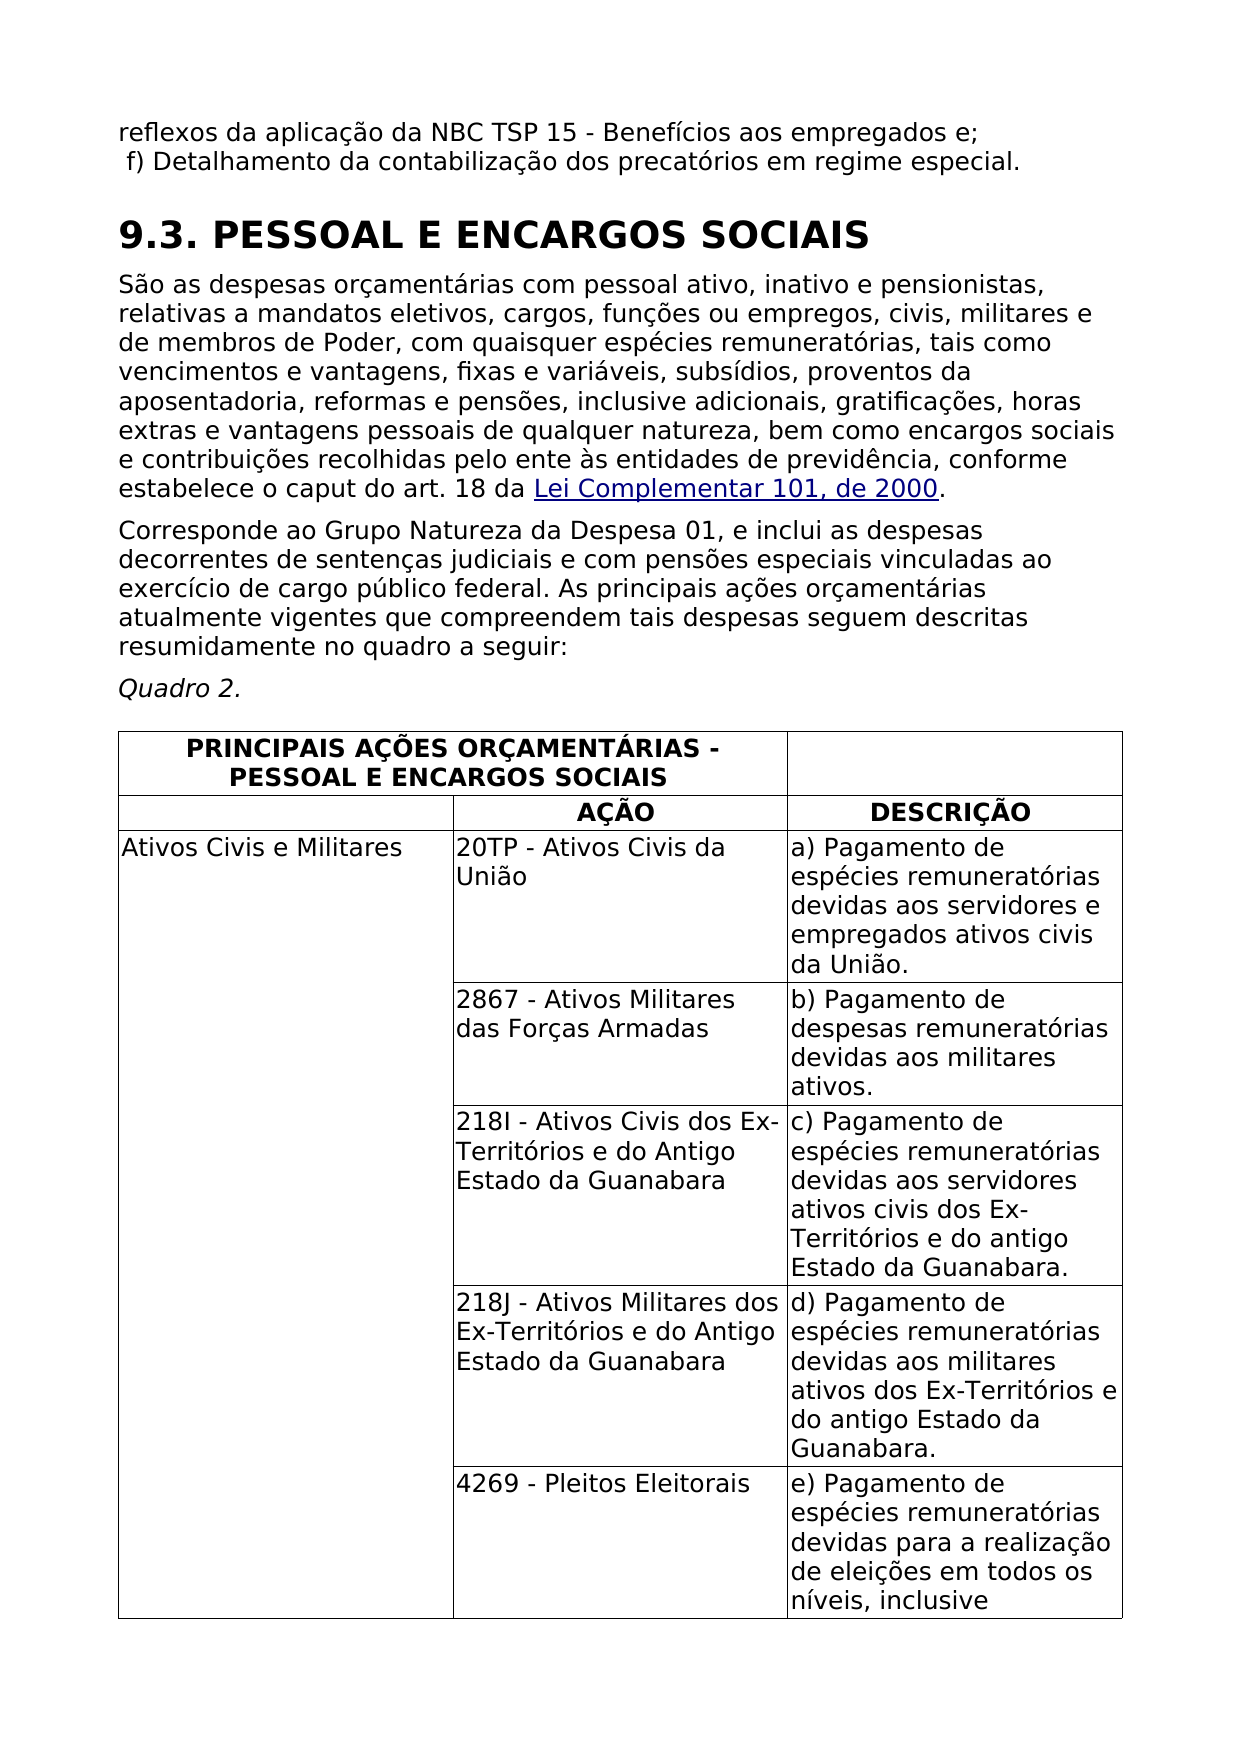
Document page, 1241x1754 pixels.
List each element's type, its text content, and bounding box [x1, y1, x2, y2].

table_header PRINCIPAIS AÇÕES ORÇAMENTÁRIAS - PESSOAL E ENCARGOS SOCIAIS [119, 732, 787, 795]
table_cell 20TP - Ativos Civis da União [454, 831, 787, 982]
text Corresponde ao Grupo Natureza da Despesa 01, e inclui as despesas decorrentes de sentenças judiciais e com pensões especiais vinculadas ao exercício de cargo público federal. As principais ações orçamentárias atualmente vigentes que compreendem tais despesas seguem descritas resumidamente no quadro a seguir: [118, 516, 1122, 662]
subtitle 9.3. PESSOAL E ENCARGOS SOCIAIS [118, 214, 1122, 258]
table_cell Ativos Civis e Militares [119, 831, 453, 1618]
table_cell a) Pagamento de espécies remuneratórias devidas aos servidores e empregados ativos civis da União. [788, 831, 1122, 982]
text São as despesas orçamentárias com pessoal ativo, inativo e pensionistas, relativas a mandatos eletivos, cargos, funções ou empregos, civis, militares e de membros de Poder, com quaisquer espécies remuneratórias, tais como vencimentos e vantagens, fixas e variáveis, subsídios, proventos da aposentadoria, reformas e pensões, inclusive adicionais, gratificações, horas extras e vantagens pessoais de qualquer natureza, bem como encargos sociais e contribuições recolhidas pelo ente às entidades de previdência, conforme estabelece o caput do art. 18 da Lei Complementar 101, de 2000. [118, 270, 1122, 503]
table_cell d) Pagamento de espécies remuneratórias devidas aos militares ativos dos Ex-Territórios e do antigo Estado da Guanabara. [788, 1286, 1122, 1466]
table_cell AÇÃO [454, 796, 787, 830]
table_cell 2867 - Ativos Militares das Forças Armadas [454, 983, 787, 1104]
table_cell 218J - Ativos Militares dos Ex-Territórios e do Antigo Estado da Guanabara [454, 1286, 787, 1466]
table_cell DESCRIÇÃO [788, 796, 1122, 830]
table_header [788, 732, 1122, 795]
table_cell e) Pagamento de espécies remuneratórias devidas para a realização de eleições em todos os níveis, inclusive [788, 1467, 1122, 1618]
text Quadro 2. [118, 674, 1122, 703]
table_cell [119, 796, 453, 830]
table_cell b) Pagamento de despesas remuneratórias devidas aos militares ativos. [788, 983, 1122, 1104]
table_cell 4269 - Pleitos Eleitorais [454, 1467, 787, 1618]
table_cell c) Pagamento de espécies remuneratórias devidas aos servidores ativos civis dos Ex-Territórios e do antigo Estado da Guanabara. [788, 1106, 1122, 1285]
text reflexos da aplicação da NBC TSP 15 - Benefícios aos empregados e; f) Detalhamento da contabilização dos precatórios em regime especial. [118, 118, 1122, 176]
table_cell 218I - Ativos Civis dos Ex-Territórios e do Antigo Estado da Guanabara [454, 1106, 787, 1285]
